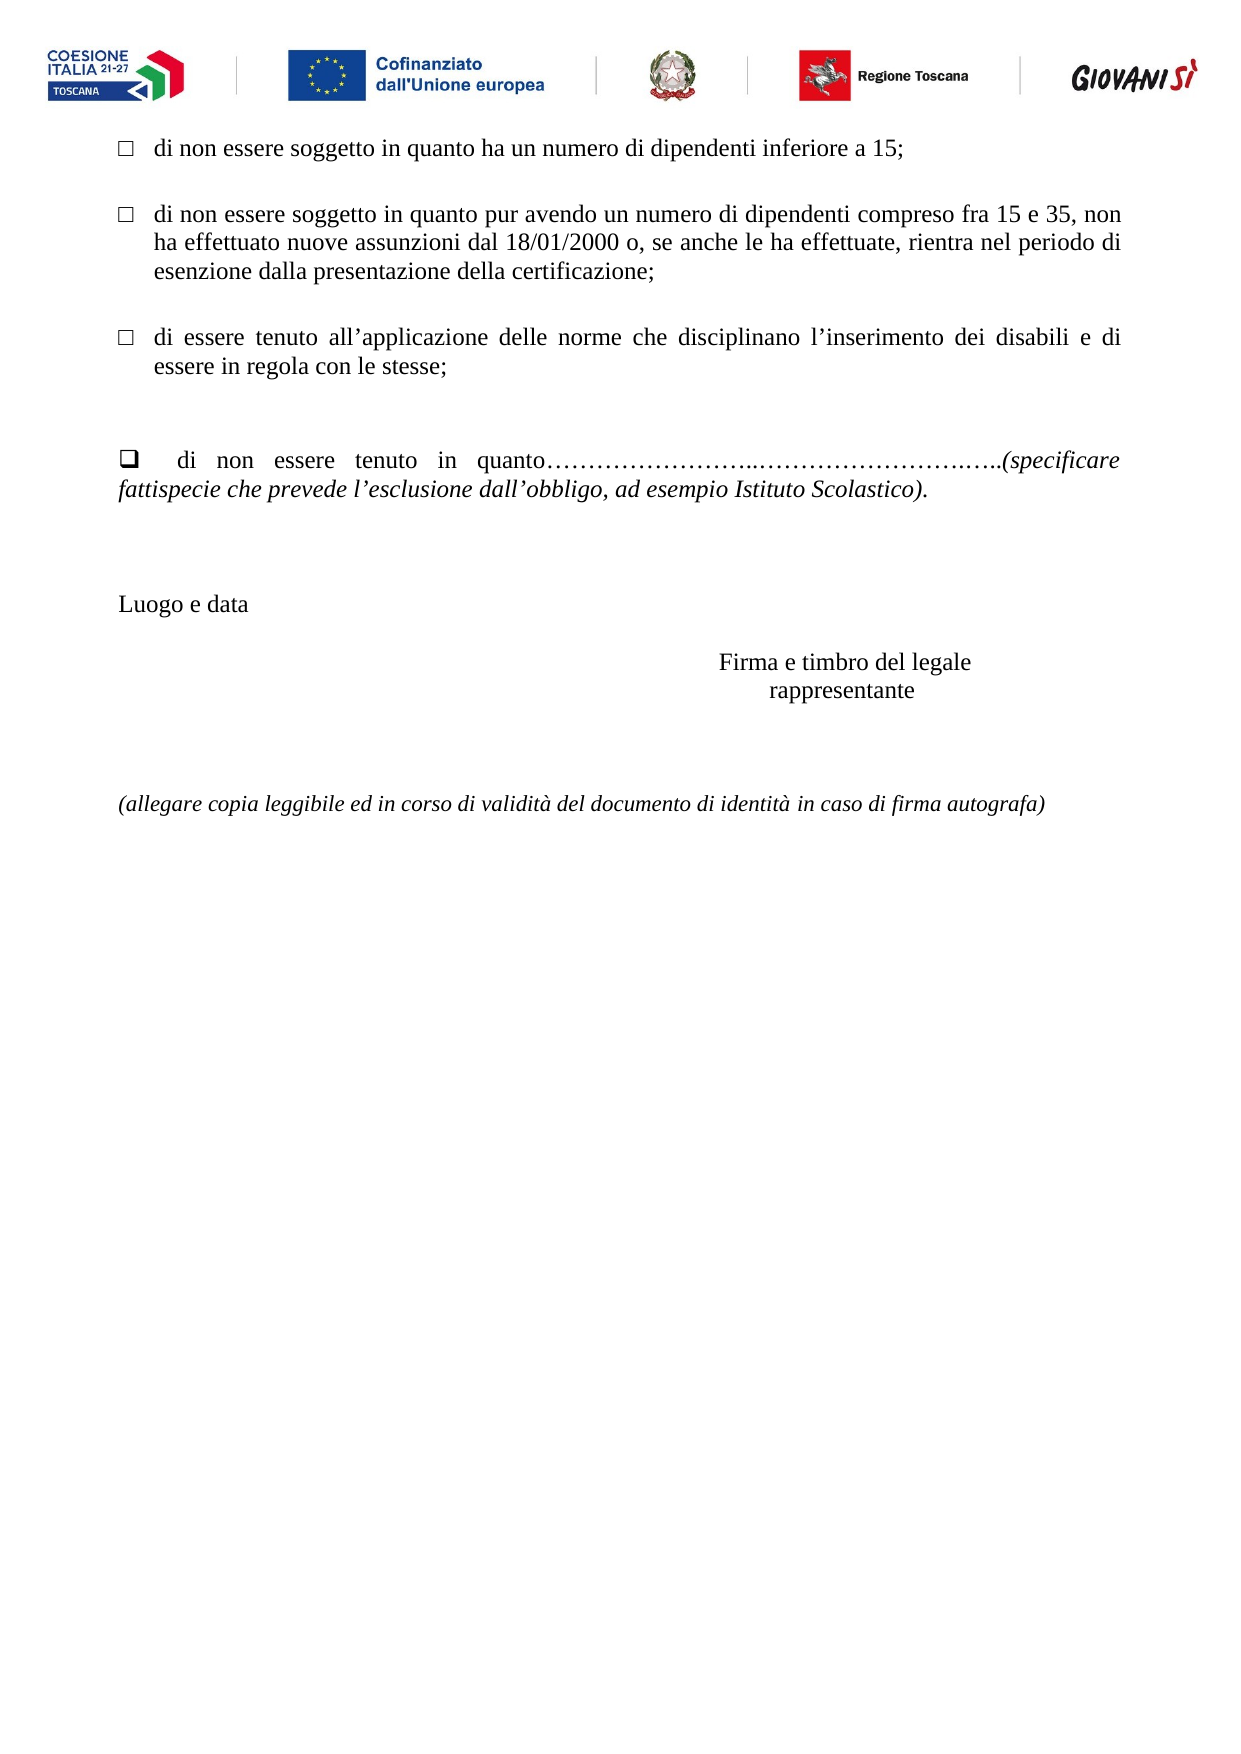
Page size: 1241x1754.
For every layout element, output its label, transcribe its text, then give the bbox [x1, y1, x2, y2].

picture [44, 46, 1200, 109]
list di non essere tenuto in quanto……………………..…………………….…..(specificare fattispecie che prevede l’esclusione dall’obbligo, ad esempio Istituto Scolastico). [118, 445, 1122, 503]
text Firma e timbro del legale [568, 647, 1122, 675]
text Luogo e data [118, 589, 1122, 618]
list di essere tenuto all’applicazione delle norme che disciplinano l’inserimento dei disabili e di essere in regola con le stesse; [118, 322, 1122, 379]
text (allegare copia leggibile ed in corso di validità del documento di identità in caso di firma autografa) [118, 790, 1122, 817]
text rappresentante [568, 675, 1122, 704]
list di non essere soggetto in quanto ha un numero di dipendenti inferiore a 15; [118, 133, 1122, 162]
list di non essere soggetto in quanto pur avendo un numero di dipendenti compreso fra 15 e 35, non ha effettuato nuove assunzioni dal 18/01/2000 o, se anche le ha effettuate, rientra nel periodo di esenzione dalla presentazione della certificazione; [118, 199, 1122, 285]
